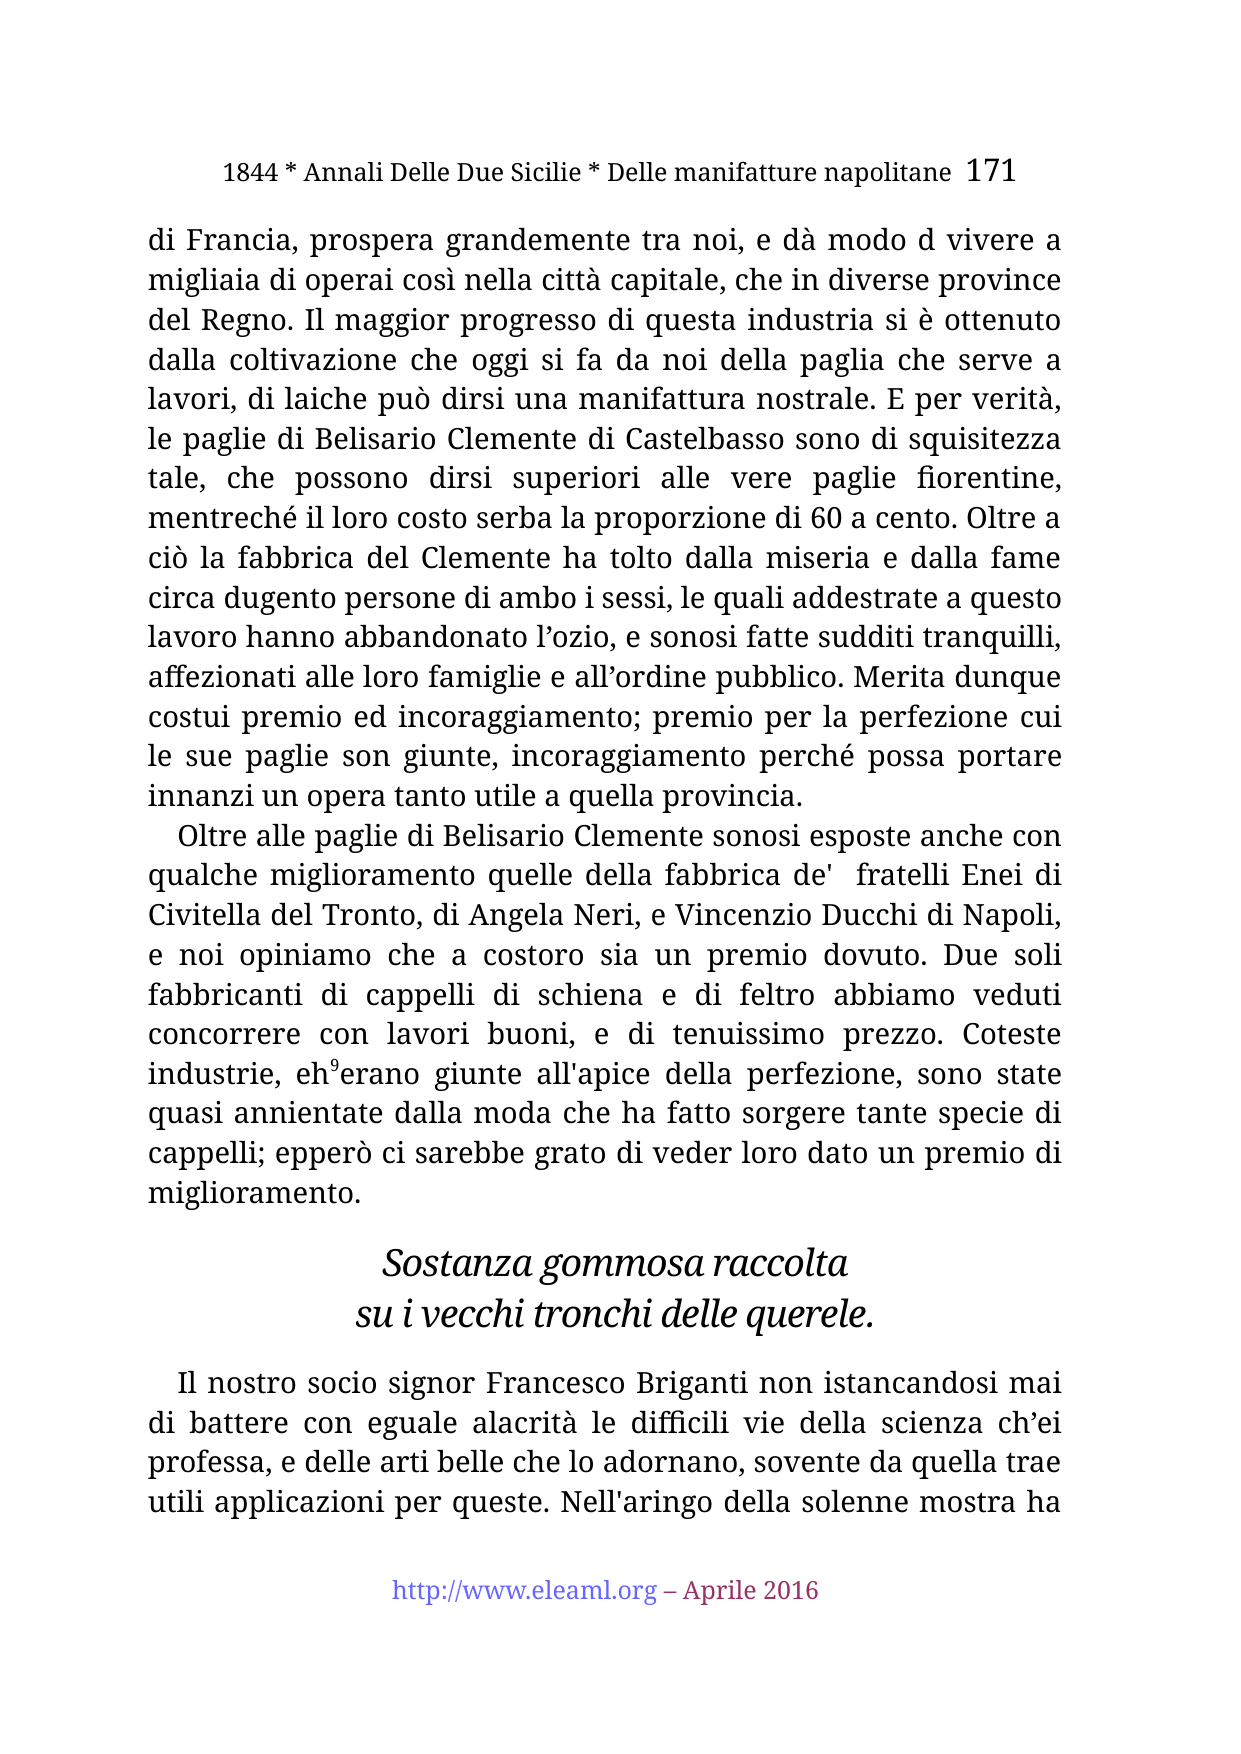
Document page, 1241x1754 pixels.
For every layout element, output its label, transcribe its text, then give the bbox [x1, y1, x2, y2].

text su i vecchi tronchi delle querele. [148, 1287, 1063, 1338]
text di Francia, prospera grandemente tra noi, e dà modo d vivere a migliaia di operai così nella città capitale, che in diverse province del Regno. Il maggior progresso di questa industria si è ottenuto dalla coltivazione che oggi si fa da noi della paglia che serve a lavori, di laiche può dirsi una manifattura nostrale. E per verità, le paglie di Belisario Clemente di Castelbasso sono di squisitezza tale, che possono dirsi superiori alle vere paglie fiorentine, mentreché il loro costo serba la proporzione di 60 a cento. Oltre a ciò la fabbrica del Clemente ha tolto dalla miseria e dalla fame circa dugento persone di ambo i sessi, le quali addestrate a questo lavoro hanno abbandonato l’ozio, e sonosi fatte sudditi tranquilli, affezionati alle loro famiglie e all’ordine pubblico. Merita dunque costui premio ed incoraggiamento; premio per la perfezione cui le sue paglie son giunte, incoraggiamento perché possa portare innanzi un opera tanto utile a quella provincia. [148, 220, 1063, 815]
text Oltre alle paglie di Belisario Clemente sonosi esposte anche con qualche miglioramento quelle della fabbrica de' fratelli Enei di Civitella del Tronto, di Angela Neri, e Vincenzio Ducchi di Napoli, e noi opiniamo che a costoro sia un premio dovuto. Due soli fabbricanti di cappelli di schiena e di feltro abbiamo veduti concorrere con lavori buoni, e di tenuissimo prezzo. Coteste industrie, eh9erano giunte all'apice della perfezione, sono state quasi annientate dalla moda che ha fatto sorgere tante specie di cappelli; epperò ci sarebbe grato di veder loro dato un premio di miglioramento. [148, 815, 1063, 1212]
text Sostanza gommosa raccolta [148, 1236, 1063, 1287]
text Il nostro socio signor Francesco Briganti non istancandosi mai di battere con eguale alacrità le difficili vie della scienza ch’ei professa, e delle arti belle che lo adornano, sovente da quella trae utili applicazioni per queste. Nell'aringo della solenne mostra ha [148, 1362, 1063, 1521]
